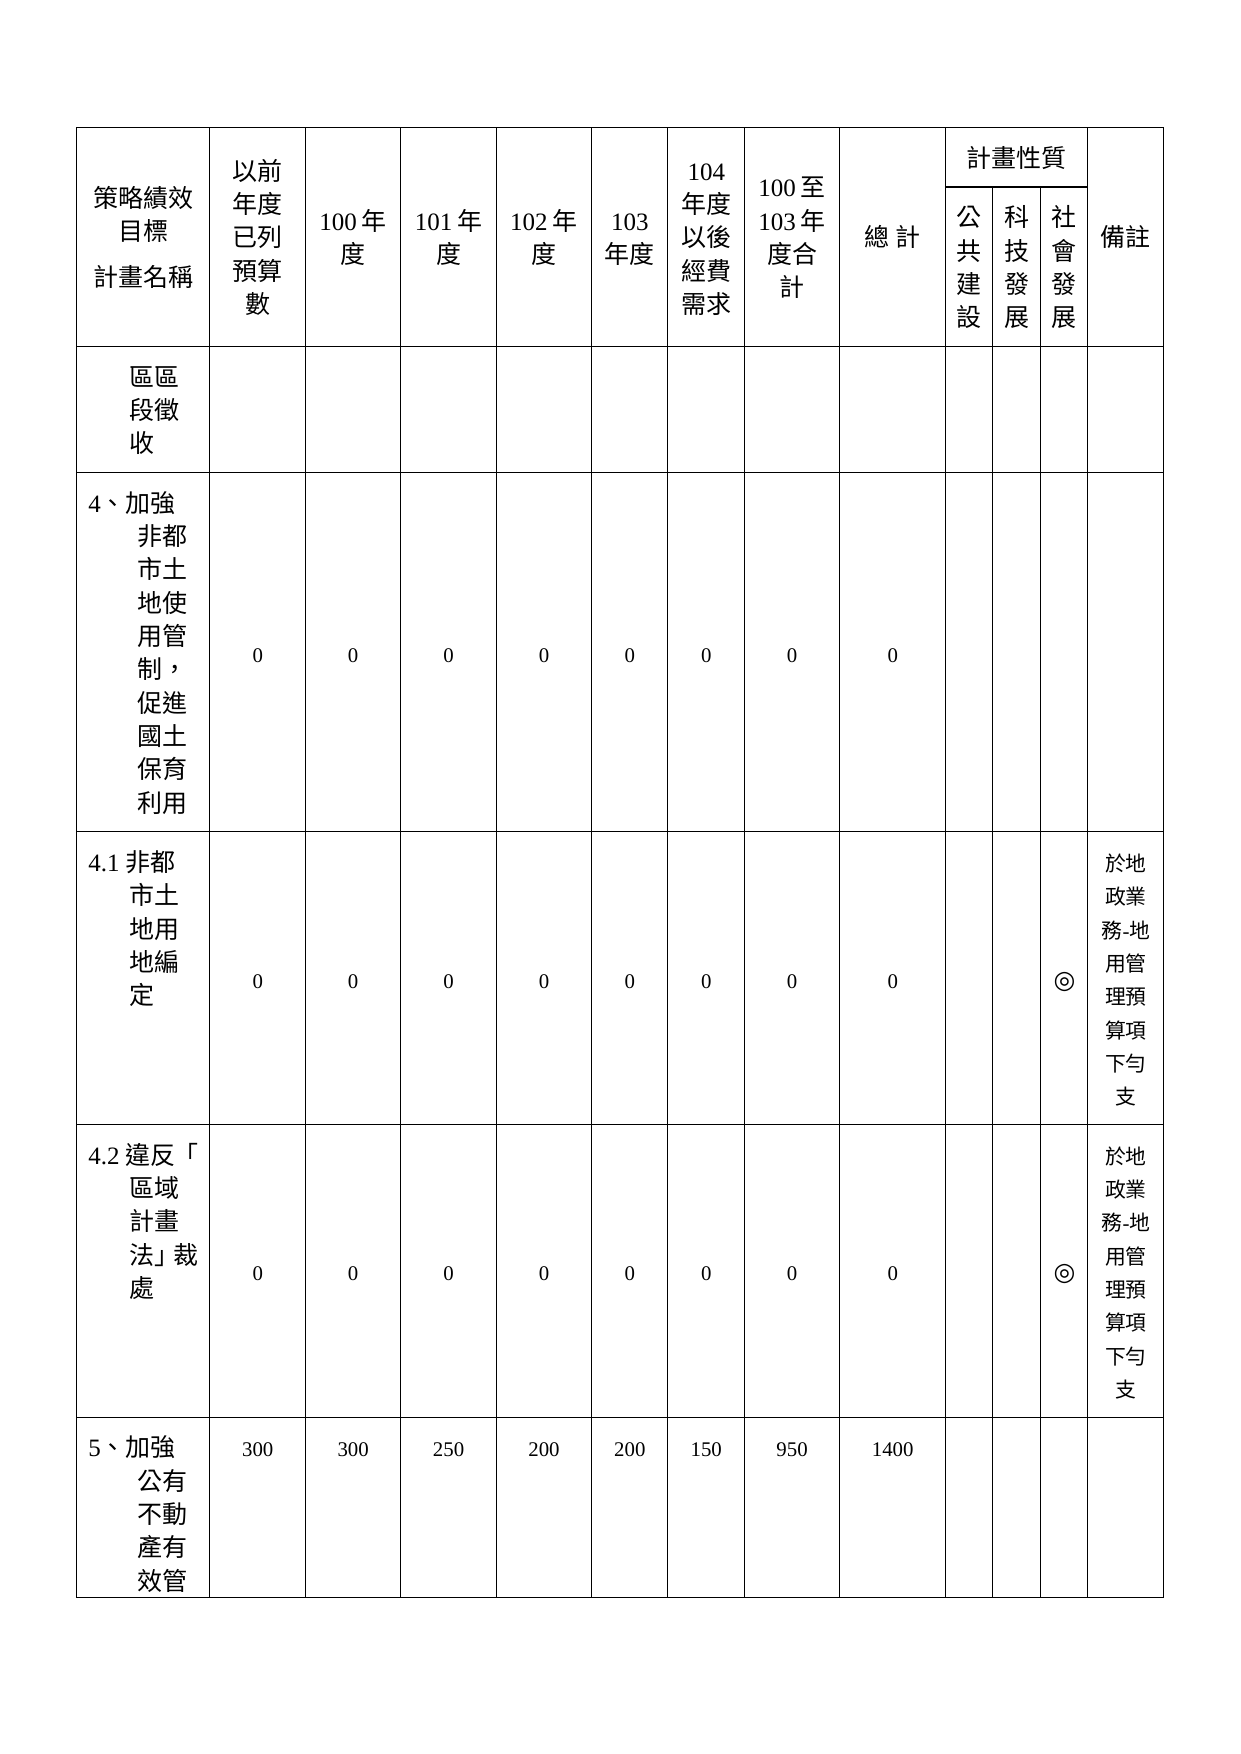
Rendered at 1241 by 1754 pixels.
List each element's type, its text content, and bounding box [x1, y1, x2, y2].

table_header 總 計 [840, 128, 945, 346]
table_header 計畫性質 [946, 128, 1087, 186]
table_cell [306, 347, 400, 472]
table_header 以前年度已列預算數 [210, 128, 305, 346]
table_cell [993, 1418, 1040, 1597]
table_cell [993, 1125, 1040, 1417]
table_cell ◎ [1041, 832, 1087, 1124]
table_cell 0 [306, 1125, 400, 1417]
table_cell 200 [497, 1418, 591, 1597]
table_cell ◎ [1041, 1125, 1087, 1417]
table_cell 0 [668, 1125, 744, 1417]
table_cell 0 [745, 832, 839, 1124]
table_cell [210, 347, 305, 472]
table_header 101年度 [401, 128, 496, 346]
table_header 100至103年度合計 [745, 128, 839, 346]
table_cell 0 [592, 1125, 667, 1417]
table_cell 0 [840, 473, 945, 831]
table_cell 0 [401, 1125, 496, 1417]
table_header 103年度 [592, 128, 667, 346]
table_cell 0 [497, 1125, 591, 1417]
table_cell 200 [592, 1418, 667, 1597]
table_cell 0 [210, 473, 305, 831]
table_cell [946, 347, 992, 472]
table_cell 0 [401, 473, 496, 831]
table_cell [1041, 347, 1087, 472]
table_cell 區區段徵收 [77, 347, 209, 472]
table_cell 0 [840, 832, 945, 1124]
table_header 備註 [1088, 128, 1163, 346]
table_cell [1088, 1418, 1163, 1597]
table_cell [1041, 473, 1087, 831]
table_cell 0 [592, 473, 667, 831]
table_cell 社會發展 [1041, 188, 1087, 346]
table_cell 加強公有不動產有效管理 [77, 1418, 209, 1597]
table_cell 0 [497, 832, 591, 1124]
table_header 102年度 [497, 128, 591, 346]
table_cell 於地政業務-地用管理預算項下勻支 [1088, 832, 1163, 1124]
table_cell [668, 347, 744, 472]
table_header 104年度以後經費需求 [668, 128, 744, 346]
table_cell 300 [210, 1418, 305, 1597]
table_cell 0 [840, 1125, 945, 1417]
table_cell [946, 473, 992, 831]
table_cell 1400 [840, 1418, 945, 1597]
table_cell [1041, 1418, 1087, 1597]
table_cell 加強非都市土地使用管制，促進國土保育利用 [77, 473, 209, 831]
table_cell [592, 347, 667, 472]
table_cell 0 [401, 832, 496, 1124]
table_cell 0 [668, 473, 744, 831]
table_cell 0 [745, 473, 839, 831]
table_cell 0 [668, 832, 744, 1124]
table_cell [993, 347, 1040, 472]
table_cell 公共建設 [946, 188, 992, 346]
table_header 100年度 [306, 128, 400, 346]
table_cell 0 [592, 832, 667, 1124]
table_header 策略績效目標 計畫名稱 [77, 128, 209, 346]
table_cell [497, 347, 591, 472]
table_cell 0 [497, 473, 591, 831]
table_cell 0 [306, 473, 400, 831]
table_cell 950 [745, 1418, 839, 1597]
table_cell [946, 832, 992, 1124]
table_cell [993, 832, 1040, 1124]
table_cell 0 [210, 832, 305, 1124]
table_cell 科技發展 [993, 188, 1040, 346]
table_cell 250 [401, 1418, 496, 1597]
table_cell [946, 1418, 992, 1597]
table_cell 4.2 違反「區域計畫法」裁處 [77, 1125, 209, 1417]
table_cell [993, 473, 1040, 831]
table_cell 4.1 非都市土地用地編定 [77, 832, 209, 1124]
table_cell 於地政業務-地用管理預算項下勻支 [1088, 1125, 1163, 1417]
table_cell [401, 347, 496, 472]
table_cell 0 [210, 1125, 305, 1417]
table_cell 0 [306, 832, 400, 1124]
table_cell [946, 1125, 992, 1417]
table_cell [1088, 473, 1163, 831]
table_cell 150 [668, 1418, 744, 1597]
table_cell 0 [745, 1125, 839, 1417]
table_cell [1088, 347, 1163, 472]
table_cell [745, 347, 839, 472]
table_cell [840, 347, 945, 472]
table_cell 300 [306, 1418, 400, 1597]
